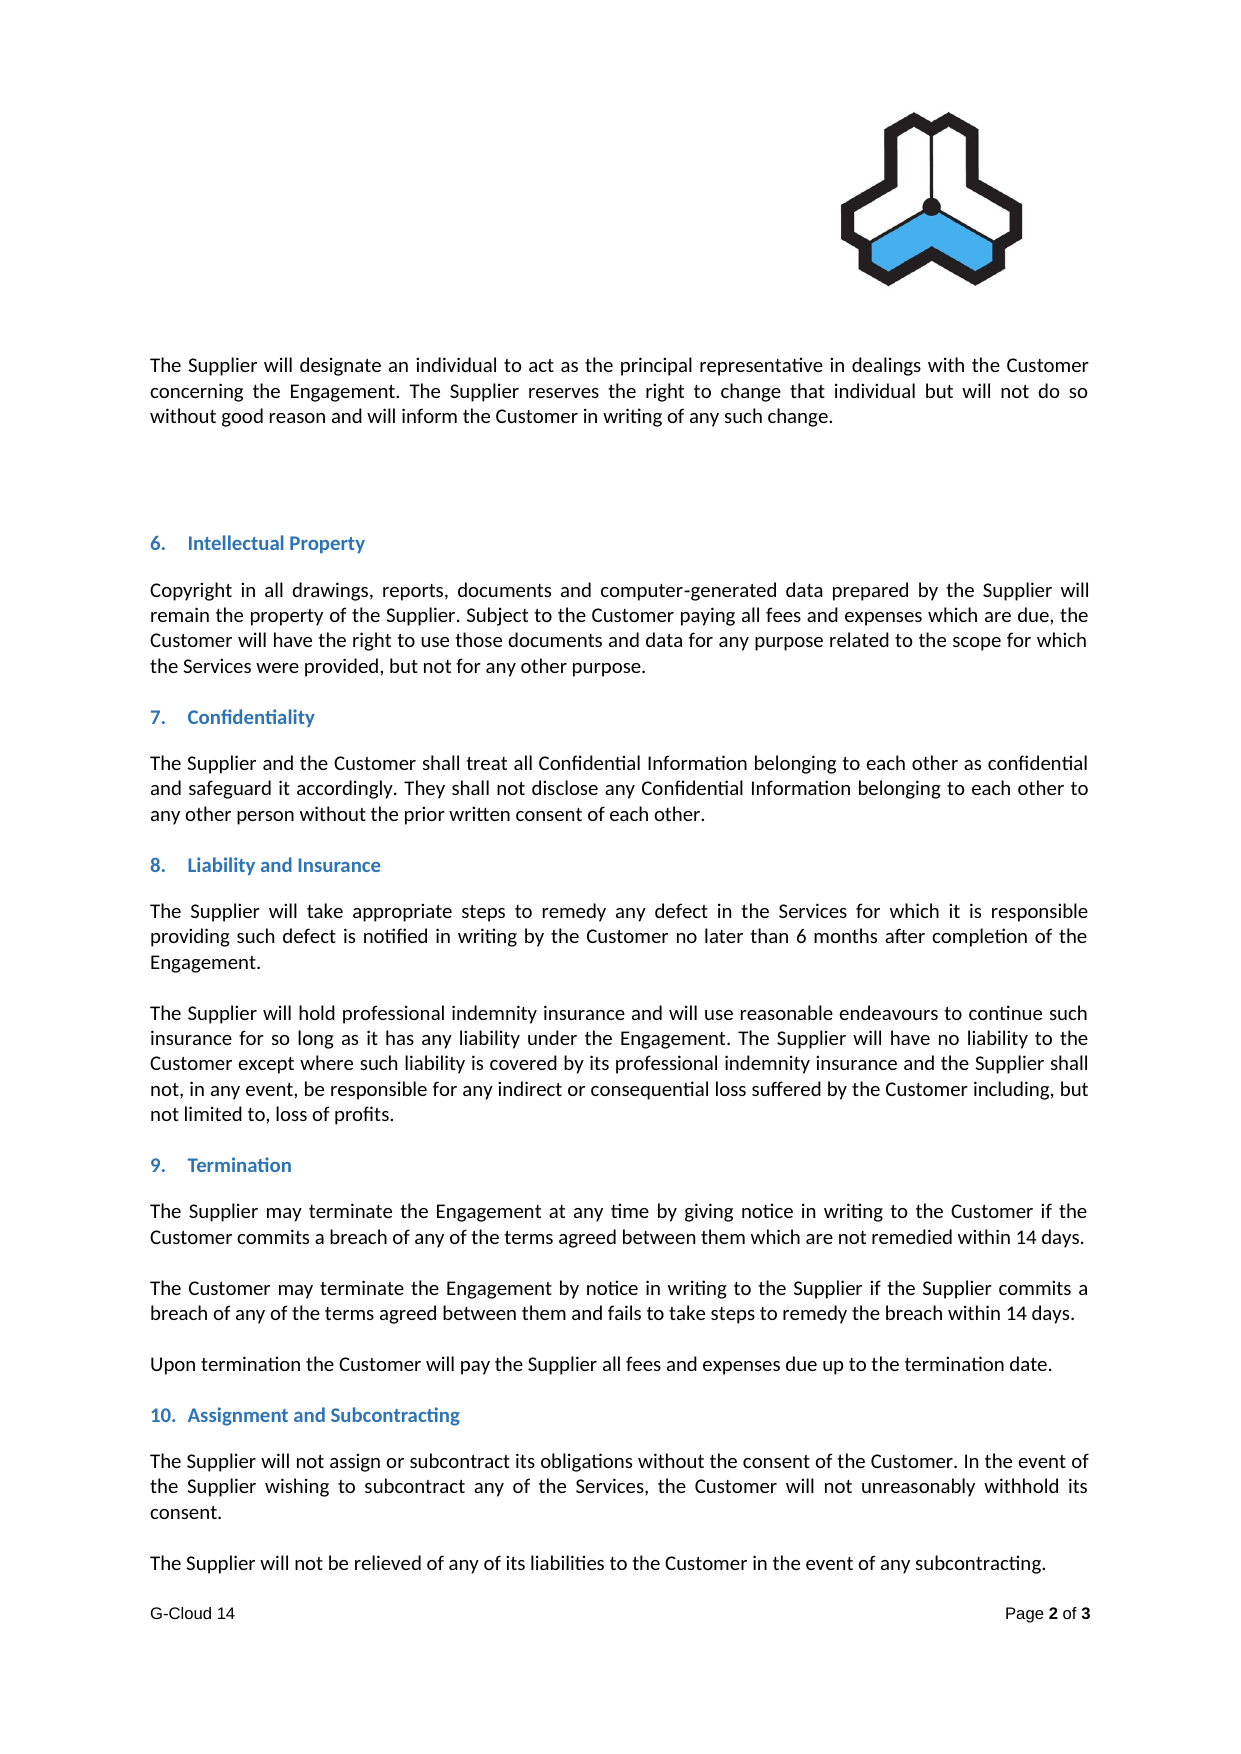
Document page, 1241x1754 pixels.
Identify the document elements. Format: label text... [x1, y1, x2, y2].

list Confidentiality [150, 704, 1090, 729]
text Copyright in all drawings, reports, documents and computer­‐generated data prepared by the Supplier will remain the property of the Supplier. Subject to the Customer paying all fees and expenses which are due, the Customer will have the right to use those documents and data for any purpose related to the scope for which the Services were provided, but not for any other purpose. [150, 577, 1090, 678]
list Termination [150, 1152, 1090, 1178]
text The Supplier will designate an individual to act as the principal representative in dealings with the Customer concerning the Engagement. The Supplier reserves the right to change that individual but will not do so without good reason and will inform the Customer in writing of any such change. [150, 353, 1090, 429]
text The Supplier will not assign or subcontract its obligations without the consent of the Customer. In the event of the Supplier wishing to subcontract any of the Services, the Customer will not unreasonably withhold its consent. [150, 1448, 1090, 1524]
text The Supplier will not be relieved of any of its liabilities to the Customer in the event of any subcontracting. [150, 1550, 1090, 1575]
text The Supplier and the Customer shall treat all Confidential Information belonging to each other as confidential and safeguard it accordingly. They shall not disclose any Confidential Information belonging to each other to any other person without the prior written consent of each other. [150, 750, 1090, 826]
list Intellectual Property [150, 531, 1090, 556]
list Assignment and Subcontracting [150, 1402, 1090, 1427]
text Upon termination the Customer will pay the Supplier all fees and expenses due up to the termination date. [150, 1351, 1090, 1376]
list Liability and Insurance [150, 852, 1090, 877]
text The Customer may terminate the Engagement by notice in writing to the Supplier if the Supplier commits a breach of any of the terms agreed between them and fails to take steps to remedy the breach within 14 days. [150, 1275, 1090, 1326]
text The Supplier will take appropriate steps to remedy any defect in the Services for which it is responsible providing such defect is notified in writing by the Customer no later than 6 months after completion of the Engagement. [150, 898, 1090, 974]
text The Supplier will hold professional indemnity insurance and will use reasonable endeavours to continue such insurance for so long as it has any liability under the Engagement. The Supplier will have no liability to the Customer except where such liability is covered by its professional indemnity insurance and the Supplier shall not, in any event, be responsible for any indirect or consequential loss suffered by the Customer including, but not limited to, loss of profits. [150, 1000, 1090, 1127]
text The Supplier may terminate the Engagement at any time by giving notice in writing to the Customer if the Customer commits a breach of any of the terms agreed between them which are not remedied within 14 days. [150, 1198, 1090, 1249]
